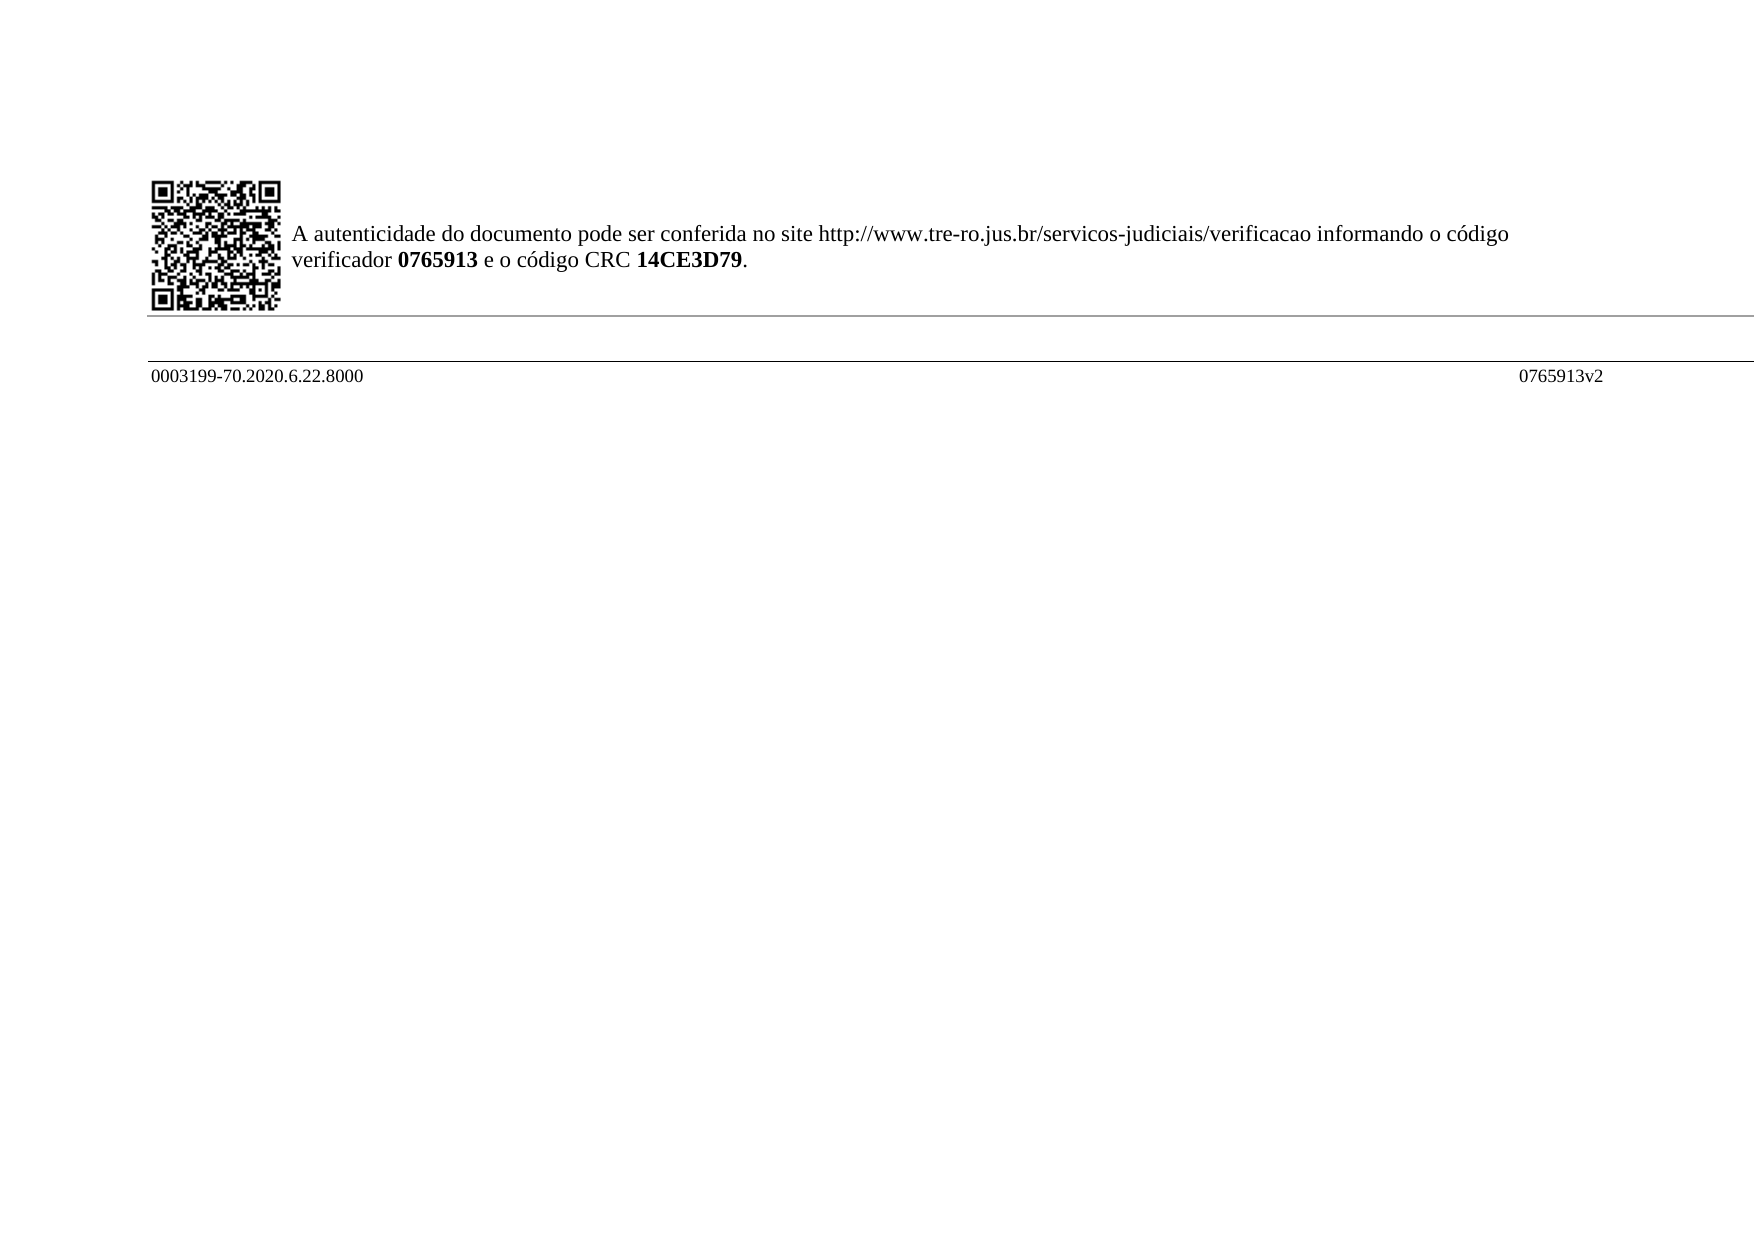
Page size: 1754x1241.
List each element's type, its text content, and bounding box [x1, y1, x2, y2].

table_header A autenticidade do documento pode ser conferida no site http://www.tre-ro.jus.br/servicos-judiciais/verificacao informando o código verificador 0765913 e o código CRC 14CE3D79. [290, 177, 1606, 315]
table_header [148, 177, 290, 315]
table_header 0765913v2 [877, 362, 1606, 389]
table_header 0003199-70.2020.6.22.8000 [148, 362, 877, 389]
